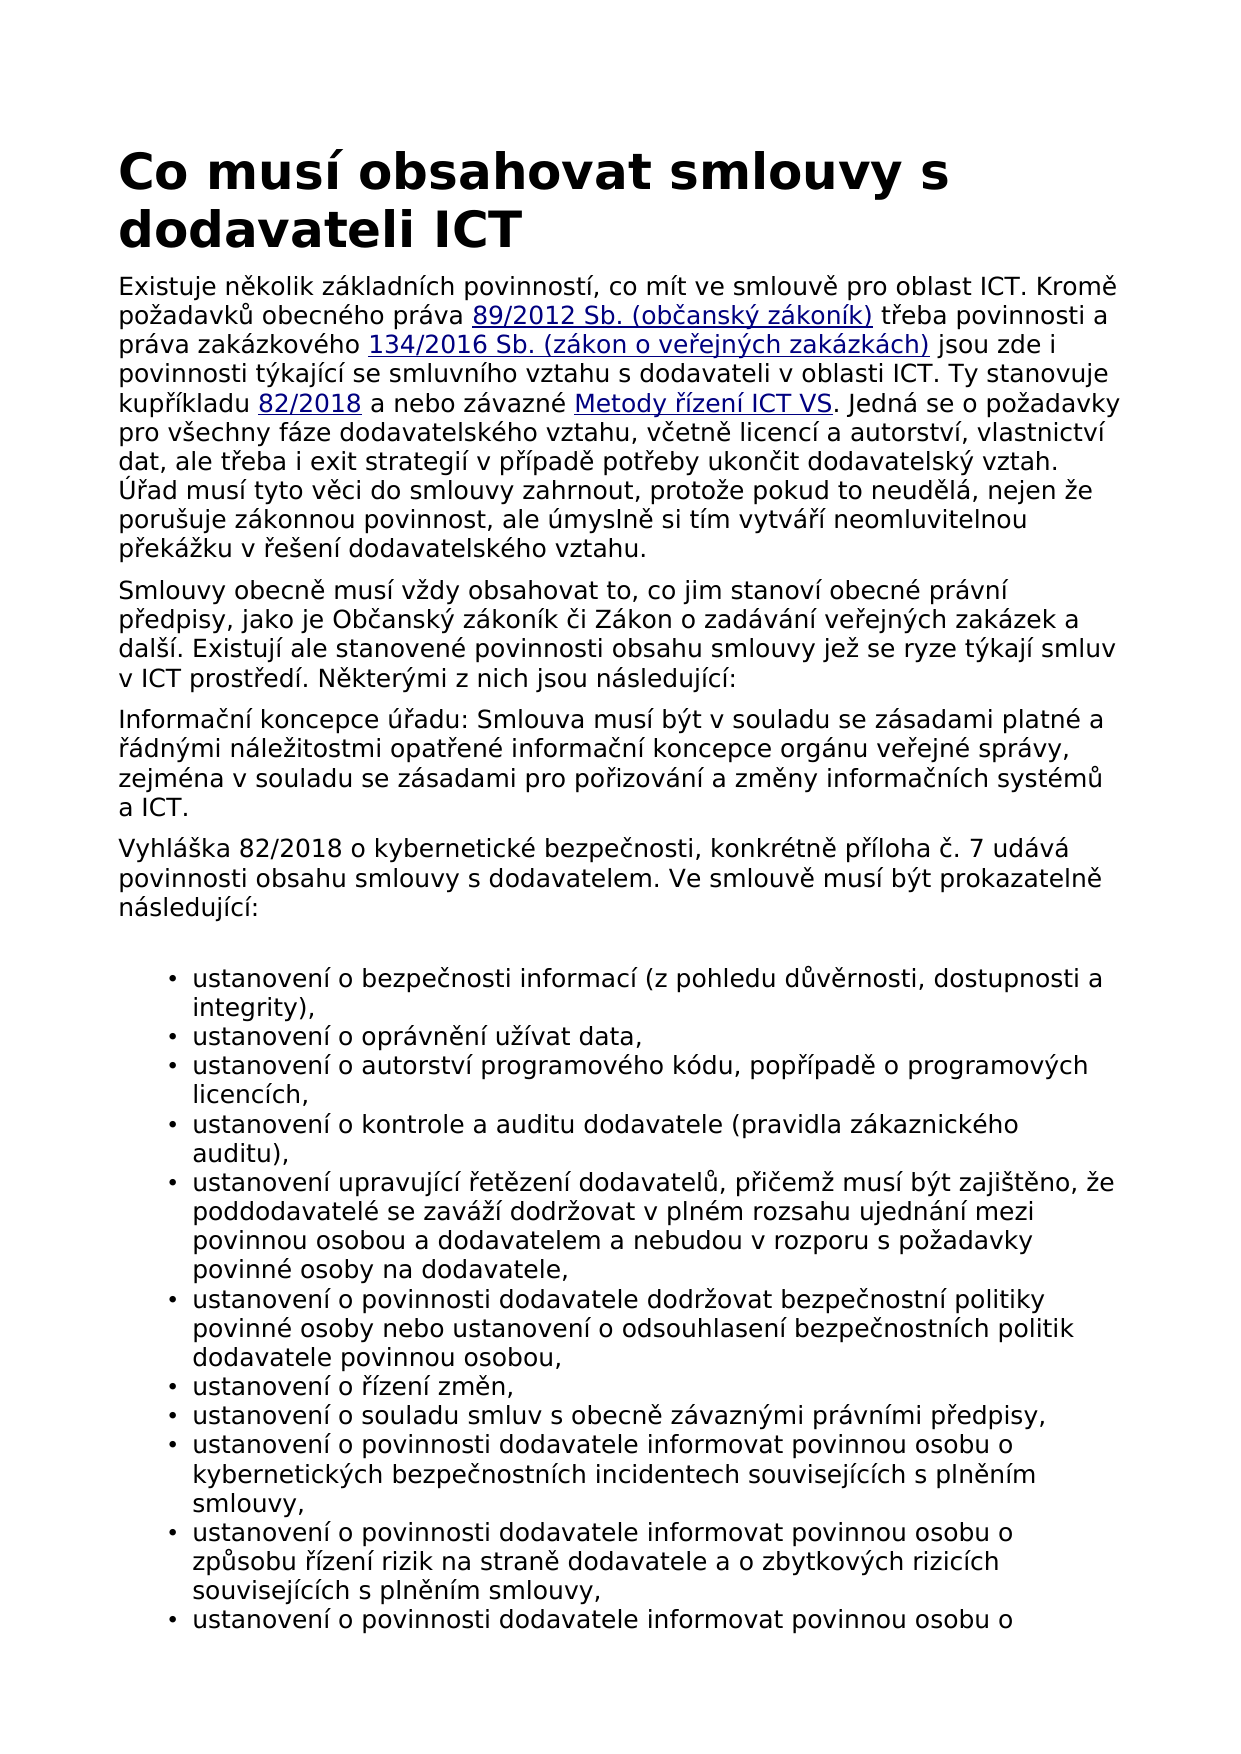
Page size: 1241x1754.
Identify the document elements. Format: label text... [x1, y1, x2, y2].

list ustanovení upravující řetězení dodavatelů, přičemž musí být zajištěno, že poddodavatelé se zaváží dodržovat v plném rozsahu ujednání mezi povinnou osobou a dodavatelem a nebudou v rozporu s požadavky povinné osoby na dodavatele, [177, 1168, 1122, 1285]
list ustanovení o bezpečnosti informací (z pohledu důvěrnosti, dostupnosti a integrity), [177, 964, 1122, 1022]
list ustanovení o povinnosti dodavatele informovat povinnou osobu o způsobu řízení rizik na straně dodavatele a o zbytkových rizicích souvisejících s plněním smlouvy, [177, 1518, 1122, 1606]
list ustanovení o autorství programového kódu, popřípadě o programových licencích, [177, 1052, 1122, 1110]
list ustanovení o řízení změn, [177, 1372, 1122, 1402]
list ustanovení o oprávnění užívat data, [177, 1022, 1122, 1052]
text Smlouvy obecně musí vždy obsahovat to, co jim stanoví obecné právní předpisy, jako je Občanský zákoník či Zákon o zadávání veřejných zakázek a další. Existují ale stanovené povinnosti obsahu smlouvy jež se ryze týkají smluv v ICT prostředí. Některými z nich jsou následující: [118, 576, 1122, 693]
text Existuje několik základních povinností, co mít ve smlouvě pro oblast ICT. Kromě požadavků obecného práva 89/2012 Sb. (občanský zákoník) třeba povinnosti a práva zakázkového 134/2016 Sb. (zákon o veřejných zakázkách) jsou zde i povinnosti týkající se smluvního vztahu s dodavateli v oblasti ICT. Ty stanovuje kupříkladu 82/2018 a nebo závazné Metody řízení ICT VS. Jedná se o požadavky pro všechny fáze dodavatelského vztahu, včetně licencí a autorství, vlastnictví dat, ale třeba i exit strategií v případě potřeby ukončit dodavatelský vztah. Úřad musí tyto věci do smlouvy zahrnout, protože pokud to neudělá, nejen že porušuje zákonnou povinnost, ale úmyslně si tím vytváří neomluvitelnou překážku v řešení dodavatelského vztahu. [118, 272, 1122, 564]
list ustanovení o kontrole a auditu dodavatele (pravidla zákaznického auditu), [177, 1110, 1122, 1168]
text Informační koncepce úřadu: Smlouva musí být v souladu se zásadami platné a řádnými náležitostmi opatřené informační koncepce orgánu veřejné správy, zejména v souladu se zásadami pro pořizování a změny informačních systémů a ICT. [118, 705, 1122, 822]
list ustanovení o povinnosti dodavatele informovat povinnou osobu o [177, 1606, 1122, 1635]
list ustanovení o povinnosti dodavatele dodržovat bezpečnostní politiky povinné osoby nebo ustanovení o odsouhlasení bezpečnostních politik dodavatele povinnou osobou, [177, 1285, 1122, 1372]
list ustanovení o povinnosti dodavatele informovat povinnou osobu o kybernetických bezpečnostních incidentech souvisejících s plněním smlouvy, [177, 1431, 1122, 1518]
subtitle Co musí obsahovat smlouvy s dodavateli ICT [118, 143, 1122, 259]
list ustanovení o souladu smluv s obecně závaznými právními předpisy, [177, 1402, 1122, 1431]
text Vyhláška 82/2018 o kybernetické bezpečnosti, konkrétně příloha č. 7 udává povinnosti obsahu smlouvy s dodavatelem. Ve smlouvě musí být prokazatelně následující: [118, 834, 1122, 922]
